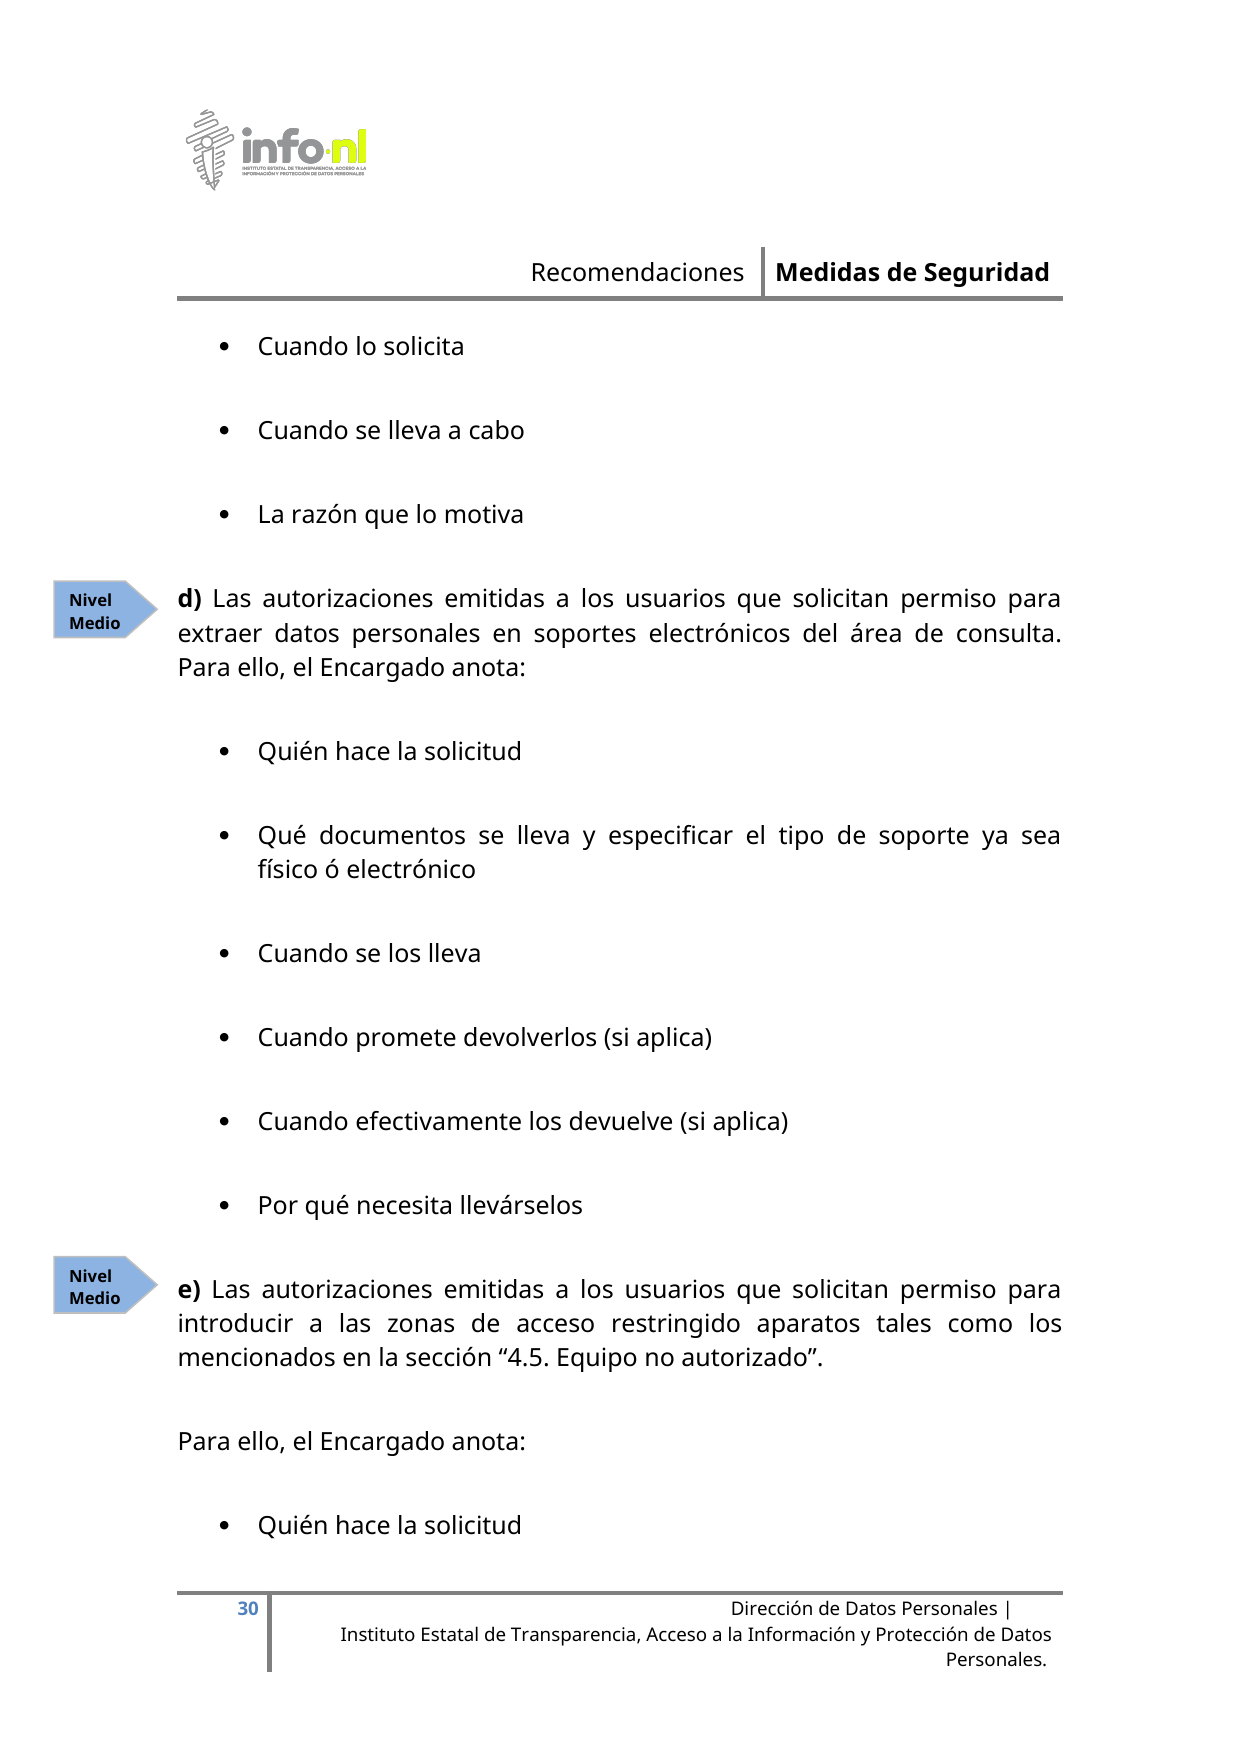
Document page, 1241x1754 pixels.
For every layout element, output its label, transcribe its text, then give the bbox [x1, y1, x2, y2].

text Para ello, el Encargado anota: [177, 1424, 1063, 1458]
list Quién hace la solicitud [220, 1508, 1063, 1542]
list Cuando efectivamente los devuelve (si aplica) [220, 1104, 1063, 1138]
list Cuando se lleva a cabo [220, 413, 1063, 447]
list Cuando se los lleva [220, 936, 1063, 969]
list Quién hace la solicitud [220, 733, 1063, 767]
list La razón que lo motiva [220, 497, 1063, 531]
list Cuando promete devolverlos (si aplica) [220, 1019, 1063, 1054]
text e) Las autorizaciones emitidas a los usuarios que solicitan permiso para introducir a las zonas de acceso restringido aparatos tales como los mencionados en la sección “4.5. Equipo no autorizado”. [177, 1272, 1063, 1374]
list Por qué necesita llevárselos [220, 1188, 1063, 1222]
list Qué documentos se lleva y especificar el tipo de soporte ya sea físico ó electrónico [220, 817, 1063, 886]
list Cuando lo solicita [220, 329, 1063, 363]
text d) Las autorizaciones emitidas a los usuarios que solicitan permiso para extraer datos personales en soportes electrónicos del área de consulta. Para ello, el Encargado anota: [177, 581, 1063, 683]
